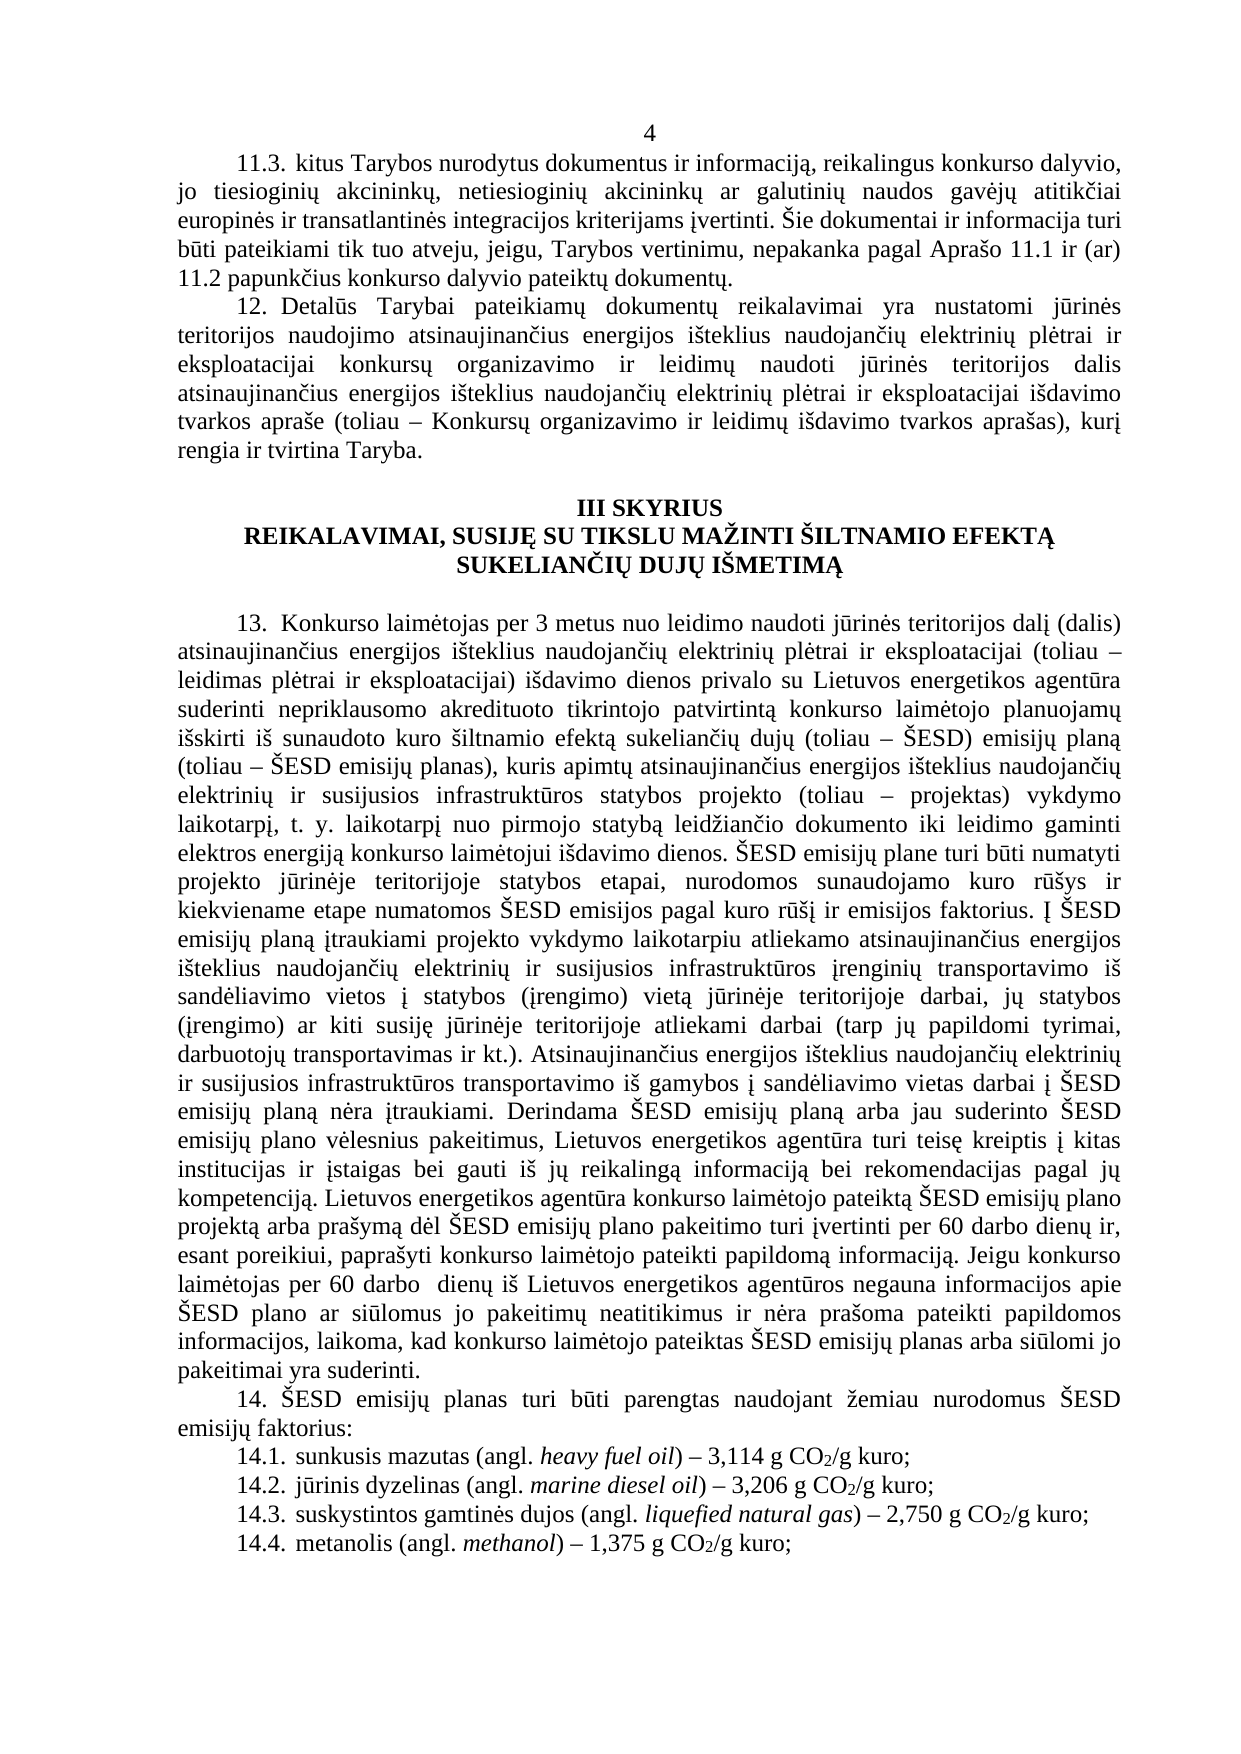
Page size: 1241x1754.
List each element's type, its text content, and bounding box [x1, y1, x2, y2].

text 11.3. kitus Tarybos nurodytus dokumentus ir informaciją, reikalingus konkurso dalyvio, jo tiesioginių akcininkų, netiesioginių akcininkų ar galutinių naudos gavėjų atitikčiai europinės ir transatlantinės integracijos kriterijams įvertinti. Šie dokumentai ir informacija turi būti pateikiami tik tuo atveju, jeigu, Tarybos vertinimu, nepakanka pagal Aprašo 11.1 ir (ar) 11.2 papunkčius konkurso dalyvio pateiktų dokumentų. [177, 148, 1122, 291]
text 14.4. metanolis (angl. methanol) – 1,375 g CO2/g kuro; [177, 1528, 1122, 1556]
text 13. Konkurso laimėtojas per 3 metus nuo leidimo naudoti jūrinės teritorijos dalį (dalis) atsinaujinančius energijos išteklius naudojančių elektrinių plėtrai ir eksploatacijai (toliau – leidimas plėtrai ir eksploatacijai) išdavimo dienos privalo su Lietuvos energetikos agentūra suderinti nepriklausomo akredituoto tikrintojo patvirtintą konkurso laimėtojo planuojamų išskirti iš sunaudoto kuro šiltnamio efektą sukeliančių dujų (toliau – ŠESD) emisijų planą (toliau – ŠESD emisijų planas), kuris apimtų atsinaujinančius energijos išteklius naudojančių elektrinių ir susijusios infrastruktūros statybos projekto (toliau – projektas) vykdymo laikotarpį, t. y. laikotarpį nuo pirmojo statybą leidžiančio dokumento iki leidimo gaminti elektros energiją konkurso laimėtojui išdavimo dienos. ŠESD emisijų plane turi būti numatyti projekto jūrinėje teritorijoje statybos etapai, nurodomos sunaudojamo kuro rūšys ir kiekviename etape numatomos ŠESD emisijos pagal kuro rūšį ir emisijos faktorius. Į ŠESD emisijų planą įtraukiami projekto vykdymo laikotarpiu atliekamo atsinaujinančius energijos išteklius naudojančių elektrinių ir susijusios infrastruktūros įrenginių transportavimo iš sandėliavimo vietos į statybos (įrengimo) vietą jūrinėje teritorijoje darbai, jų statybos (įrengimo) ar kiti susiję jūrinėje teritorijoje atliekami darbai (tarp jų papildomi tyrimai, darbuotojų transportavimas ir kt.). Atsinaujinančius energijos išteklius naudojančių elektrinių ir susijusios infrastruktūros transportavimo iš gamybos į sandėliavimo vietas darbai į ŠESD emisijų planą nėra įtraukiami. Derindama ŠESD emisijų planą arba jau suderinto ŠESD emisijų plano vėlesnius pakeitimus, Lietuvos energetikos agentūra turi teisę kreiptis į kitas institucijas ir įstaigas bei gauti iš jų reikalingą informaciją bei rekomendacijas pagal jų kompetenciją. Lietuvos energetikos agentūra konkurso laimėtojo pateiktą ŠESD emisijų plano projektą arba prašymą dėl ŠESD emisijų plano pakeitimo turi įvertinti per 60 darbo dienų ir, esant poreikiui, paprašyti konkurso laimėtojo pateikti papildomą informaciją. Jeigu konkurso laimėtojas per 60 darbo dienų iš Lietuvos energetikos agentūros negauna informacijos apie ŠESD plano ar siūlomus jo pakeitimų neatitikimus ir nėra prašoma pateikti papildomos informacijos, laikoma, kad konkurso laimėtojo pateiktas ŠESD emisijų planas arba siūlomi jo pakeitimai yra suderinti. [177, 608, 1122, 1384]
text 14.3. suskystintos gamtinės dujos (angl. liquefied natural gas) – 2,750 g CO2/g kuro; [177, 1499, 1122, 1528]
text 14. ŠESD emisijų planas turi būti parengtas naudojant žemiau nurodomus ŠESD emisijų faktorius: [177, 1384, 1122, 1441]
text 12. Detalūs Tarybai pateikiamų dokumentų reikalavimai yra nustatomi jūrinės teritorijos naudojimo atsinaujinančius energijos išteklius naudojančių elektrinių plėtrai ir eksploatacijai konkursų organizavimo ir leidimų naudoti jūrinės teritorijos dalis atsinaujinančius energijos išteklius naudojančių elektrinių plėtrai ir eksploatacijai išdavimo tvarkos apraše (toliau – Konkursų organizavimo ir leidimų išdavimo tvarkos aprašas), kurį rengia ir tvirtina Taryba. [177, 291, 1122, 464]
text III SKYRIUS [177, 493, 1122, 521]
text 14.2. jūrinis dyzelinas (angl. marine diesel oil) – 3,206 g CO2/g kuro; [177, 1470, 1122, 1499]
text 14.1. sunkusis mazutas (angl. heavy fuel oil) – 3,114 g CO2/g kuro; [177, 1441, 1122, 1470]
text REIKALAVIMAI, SUSIJĘ SU TIKSLU MAŽINTI ŠILTNAMIO EFEKTĄ SUKELIANČIŲ DUJŲ IŠMETIMĄ [177, 521, 1122, 579]
